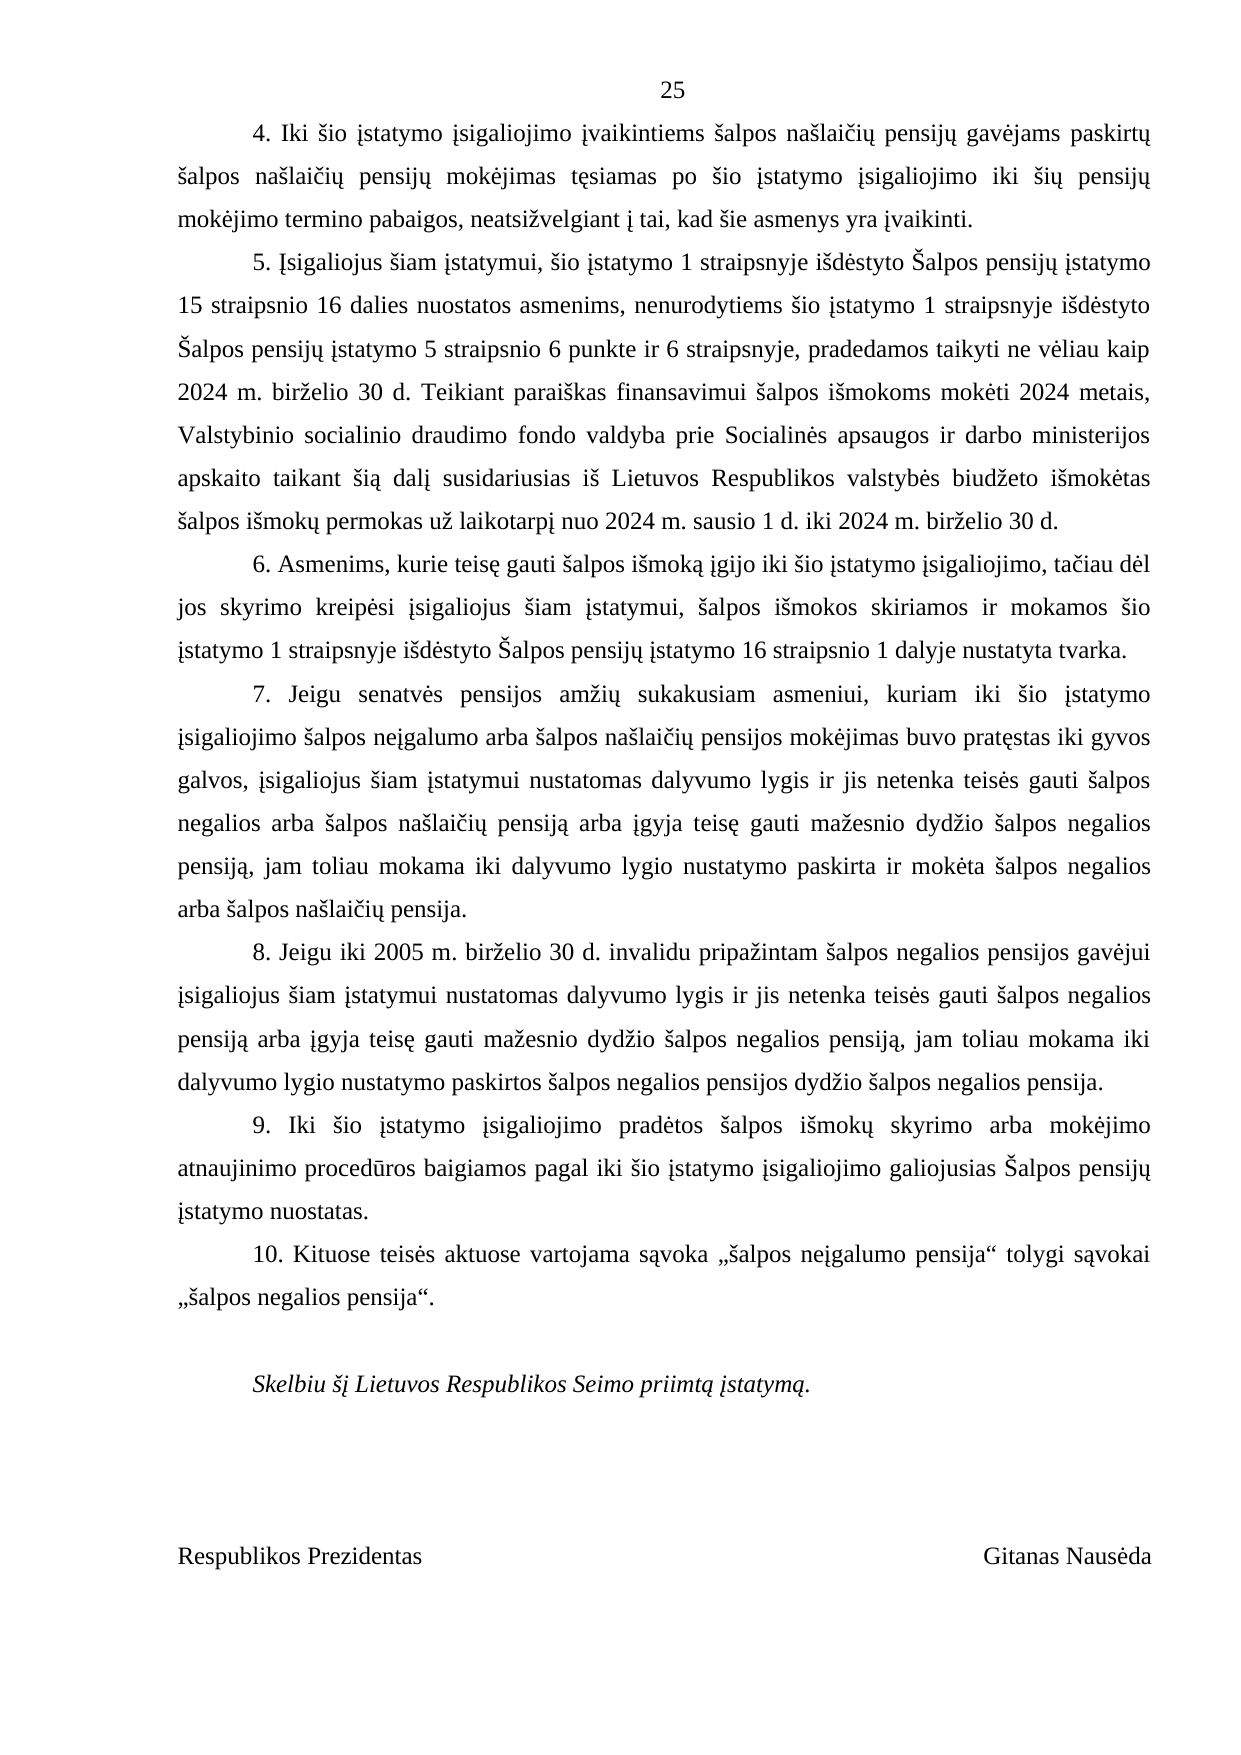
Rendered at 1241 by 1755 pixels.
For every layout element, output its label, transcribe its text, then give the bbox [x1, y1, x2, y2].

text 6. Asmenims, kurie teisę gauti šalpos išmoką įgijo iki šio įstatymo įsigaliojimo, tačiau dėl jos skyrimo kreipėsi įsigaliojus šiam įstatymui, šalpos išmokos skiriamos ir mokamos šio įstatymo 1 straipsnyje išdėstyto Šalpos pensijų įstatymo 16 straipsnio 1 dalyje nustatyta tvarka. [177, 549, 1152, 664]
text 10. Kituose teisės aktuose vartojama sąvoka „šalpos neįgalumo pensija“ tolygi sąvokai „šalpos negalios pensija“. [177, 1239, 1152, 1311]
text 7. Jeigu senatvės pensijos amžių sukakusiam asmeniui, kuriam iki šio įstatymo įsigaliojimo šalpos neįgalumo arba šalpos našlaičių pensijos mokėjimas buvo pratęstas iki gyvos galvos, įsigaliojus šiam įstatymui nustatomas dalyvumo lygis ir jis netenka teisės gauti šalpos negalios arba šalpos našlaičių pensiją arba įgyja teisę gauti mažesnio dydžio šalpos negalios pensiją, jam toliau mokama iki dalyvumo lygio nustatymo paskirta ir mokėta šalpos negalios arba šalpos našlaičių pensija. [177, 679, 1152, 923]
text Skelbiu šį Lietuvos Respublikos Seimo priimtą įstatymą. [177, 1369, 1152, 1397]
text 8. Jeigu iki 2005 m. birželio 30 d. invalidu pripažintam šalpos negalios pensijos gavėjui įsigaliojus šiam įstatymui nustatomas dalyvumo lygis ir jis netenka teisės gauti šalpos negalios pensiją arba įgyja teisę gauti mažesnio dydžio šalpos negalios pensiją, jam toliau mokama iki dalyvumo lygio nustatymo paskirtos šalpos negalios pensijos dydžio šalpos negalios pensija. [177, 937, 1152, 1096]
text 5. Įsigaliojus šiam įstatymui, šio įstatymo 1 straipsnyje išdėstyto Šalpos pensijų įstatymo 15 straipsnio 16 dalies nuostatos asmenims, nenurodytiems šio įstatymo 1 straipsnyje išdėstyto Šalpos pensijų įstatymo 5 straipsnio 6 punkte ir 6 straipsnyje, pradedamos taikyti ne vėliau kaip 2024 m. birželio 30 d. Teikiant paraiškas finansavimui šalpos išmokoms mokėti 2024 metais, Valstybinio socialinio draudimo fondo valdyba prie Socialinės apsaugos ir darbo ministerijos apskaito taikant šią dalį susidariusias iš Lietuvos Respublikos valstybės biudžeto išmokėtas šalpos išmokų permokas už laikotarpį nuo 2024 m. sausio 1 d. iki 2024 m. birželio 30 d. [177, 247, 1152, 535]
text Respublikos Prezidentas Gitanas Nausėda [177, 1541, 1152, 1570]
text 4. Iki šio įstatymo įsigaliojimo įvaikintiems šalpos našlaičių pensijų gavėjams paskirtų šalpos našlaičių pensijų mokėjimas tęsiamas po šio įstatymo įsigaliojimo iki šių pensijų mokėjimo termino pabaigos, neatsižvelgiant į tai, kad šie asmenys yra įvaikinti. [177, 118, 1152, 233]
text 9. Iki šio įstatymo įsigaliojimo pradėtos šalpos išmokų skyrimo arba mokėjimo atnaujinimo procedūros baigiamos pagal iki šio įstatymo įsigaliojimo galiojusias Šalpos pensijų įstatymo nuostatas. [177, 1110, 1152, 1225]
